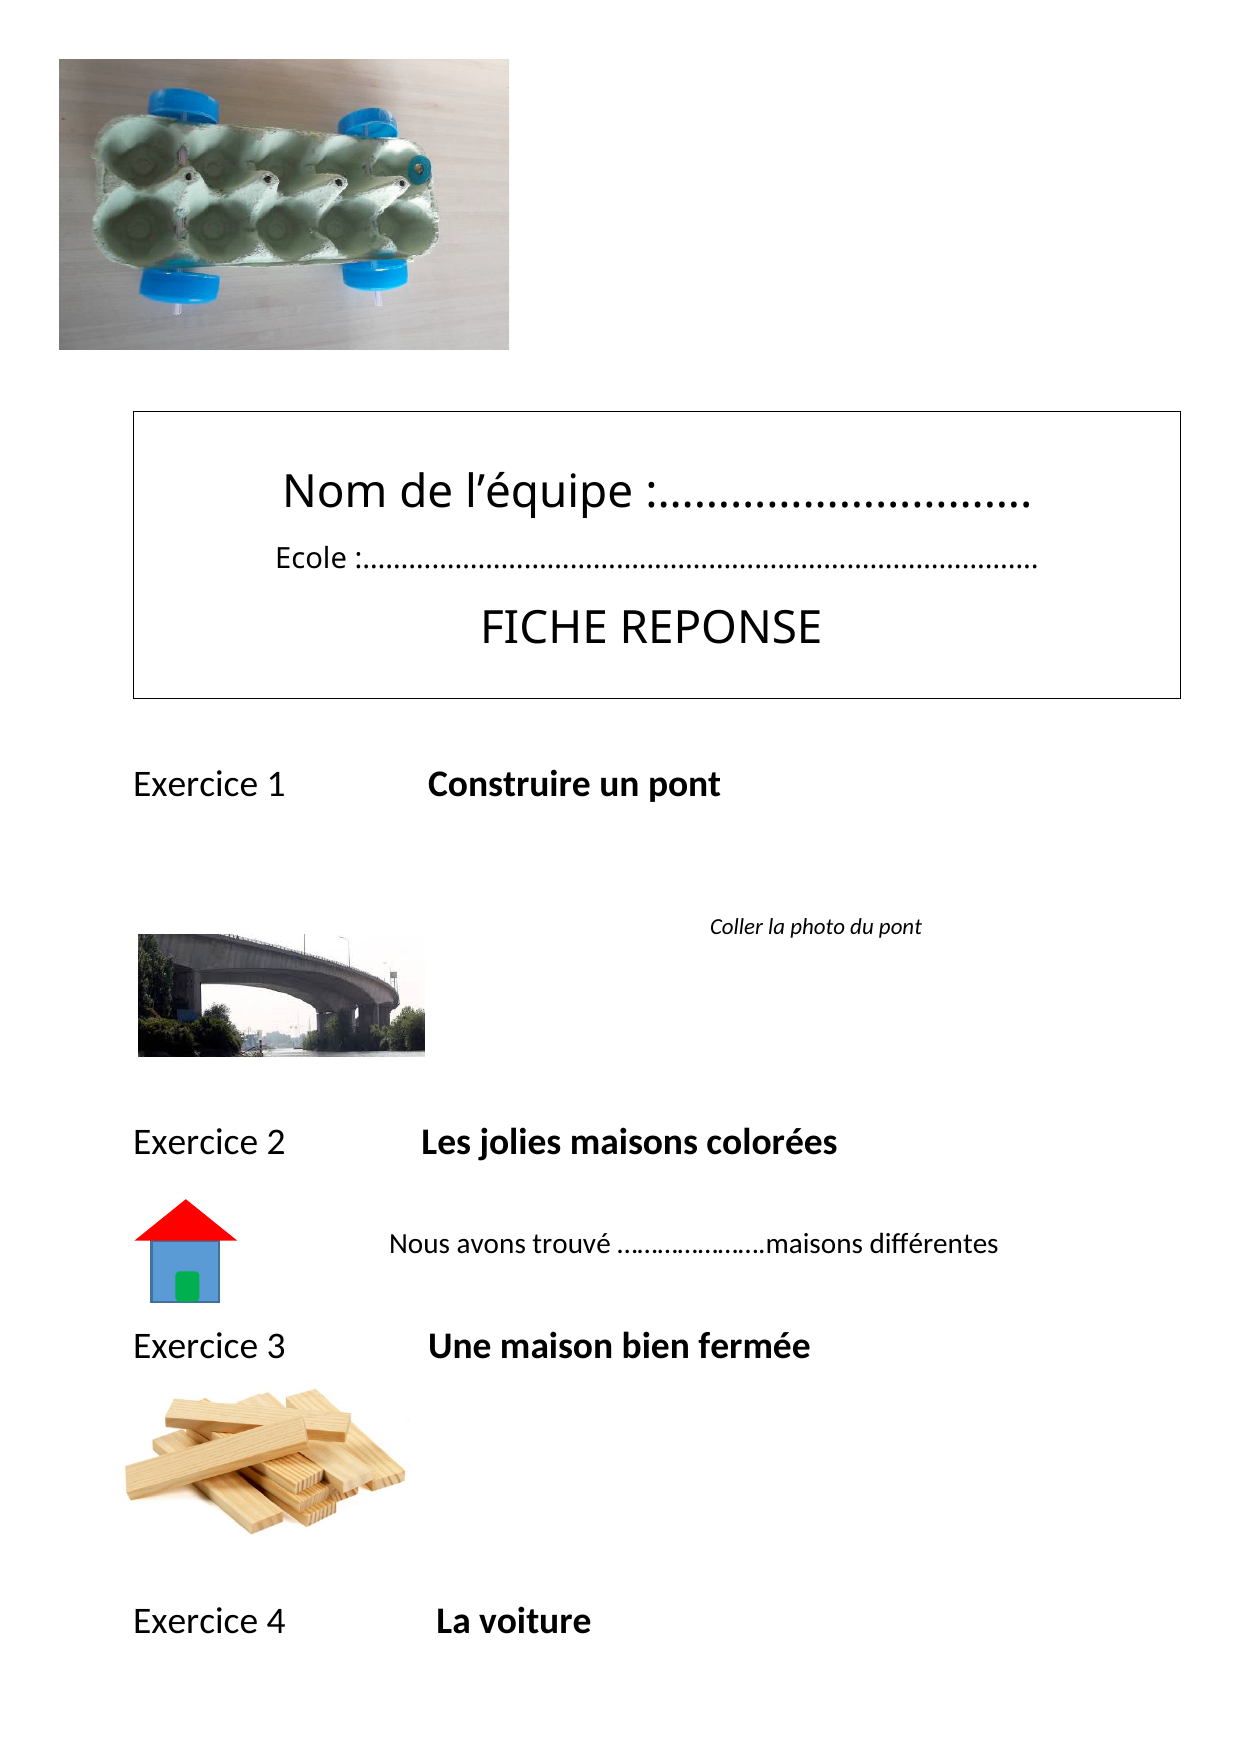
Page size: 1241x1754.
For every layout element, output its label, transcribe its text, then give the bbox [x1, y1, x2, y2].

text Coller la photo du pont [59, 912, 1181, 1056]
text Exercice 2 Les jolies maisons colorées [133, 1118, 1181, 1164]
text Exercice 3 Une maison bien fermée [133, 1322, 1181, 1368]
text FICHE REPONSE [134, 591, 1180, 657]
text Nous avons trouvé ………………….maisons différentes [220, 1225, 1181, 1261]
text Exercice 1 Construire un pont [59, 760, 1181, 806]
text Ecole :……………………………………………………………………………. [134, 535, 1180, 577]
text Exercice 4 La voiture [133, 1597, 1181, 1643]
text Nom de l’équipe :…………………………. [134, 456, 1180, 521]
